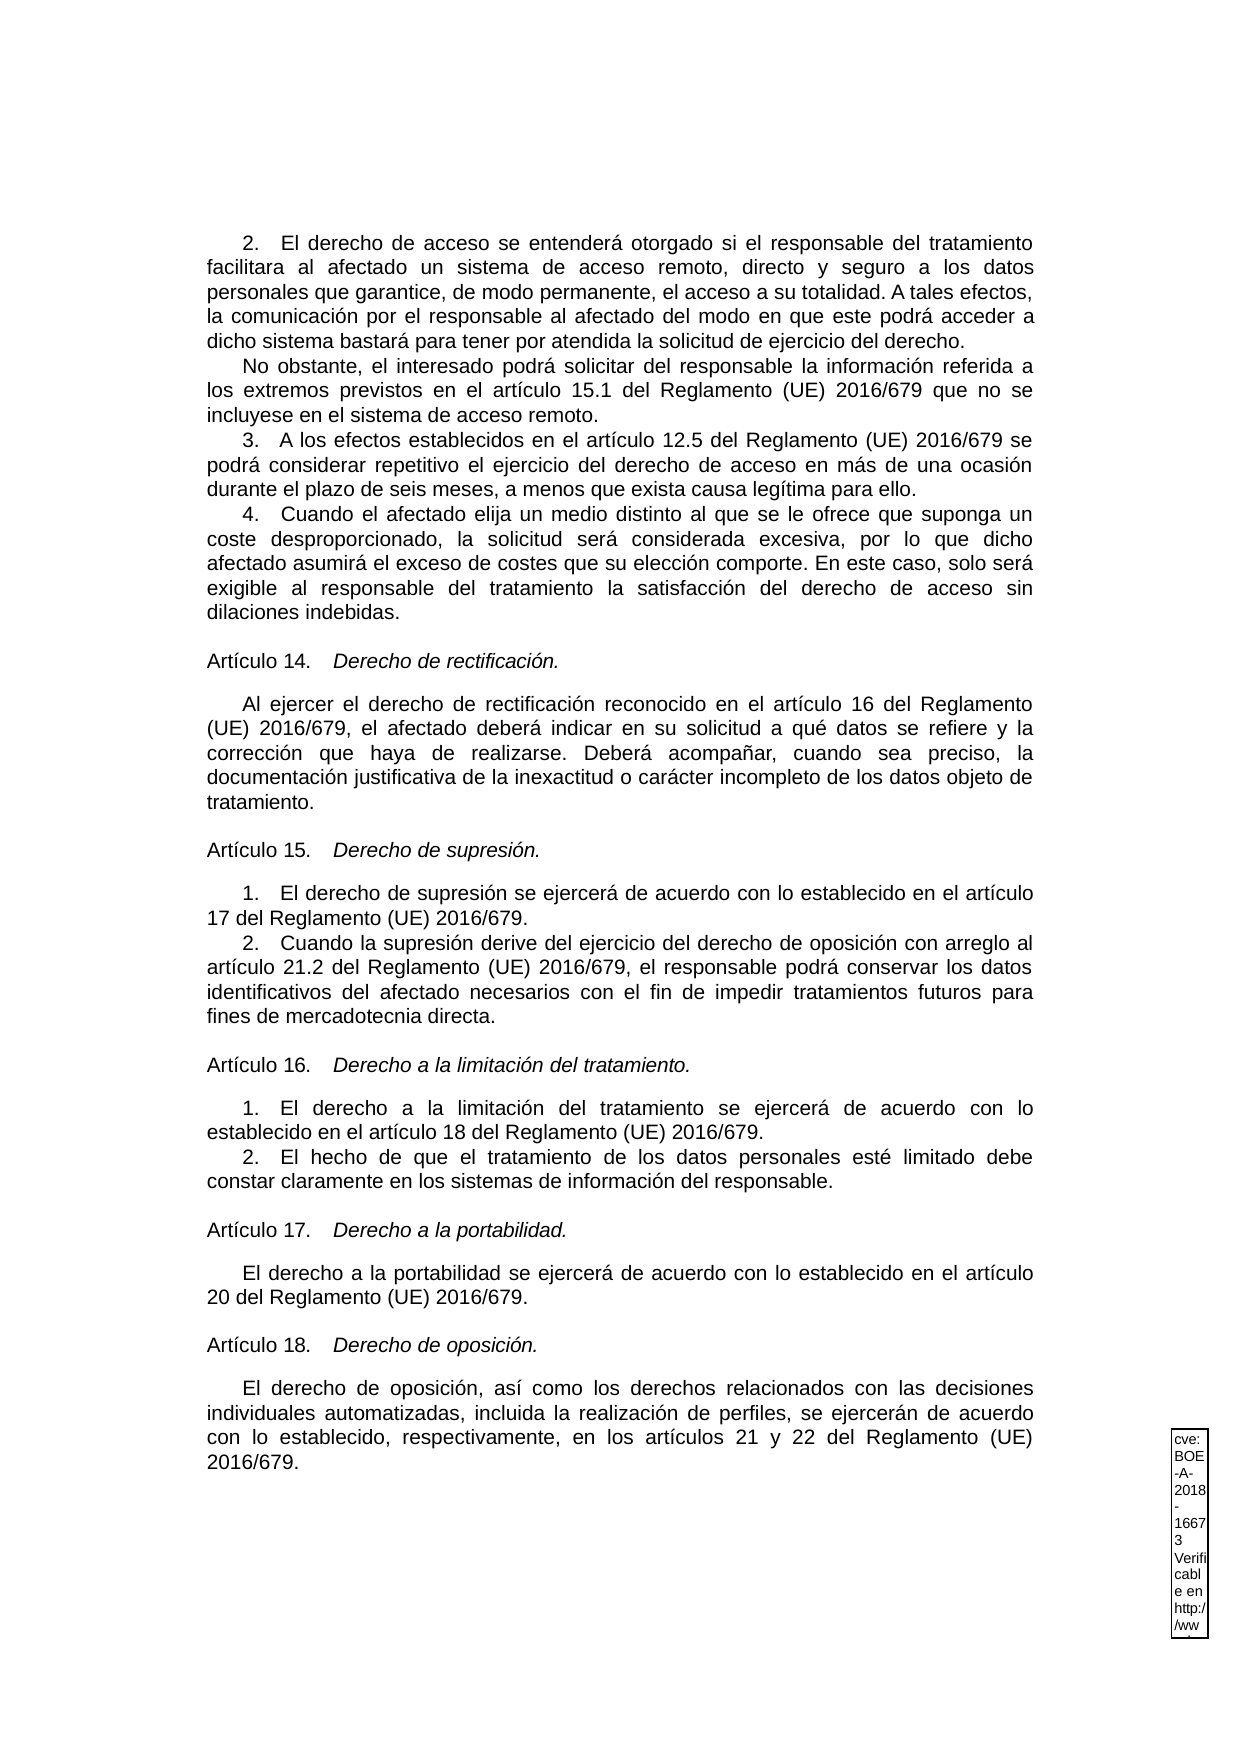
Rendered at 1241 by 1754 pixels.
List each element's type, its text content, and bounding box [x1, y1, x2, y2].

text El derecho a la portabilidad se ejercerá de acuerdo con lo establecido en el artículo 20 del Reglamento (UE) 2016/679. [207, 1260, 1034, 1309]
list El derecho de acceso se entenderá otorgado si el responsable del tratamiento facilitara al afectado un sistema de acceso remoto, directo y seguro a los datos personales que garantice, de modo permanente, el acceso a su totalidad. A tales efectos, la comunicación por el responsable al afectado del modo en que este podrá acceder a dicho sistema bastará para tener por atendida la solicitud de ejercicio del derecho. [207, 230, 1035, 353]
list El hecho de que el tratamiento de los datos personales esté limitado debe constar claramente en los sistemas de información del responsable. [207, 1145, 1034, 1193]
list A los efectos establecidos en el artículo 12.5 del Reglamento (UE) 2016/679 se podrá considerar repetitivo el ejercicio del derecho de acceso en más de una ocasión durante el plazo de seis meses, a menos que exista causa legítima para ello. [207, 428, 1034, 501]
text Artículo 16. Derecho a la limitación del tratamiento. [207, 1053, 1198, 1077]
text Artículo 17. Derecho a la portabilidad. [207, 1218, 1198, 1242]
text Verificable en http://www.boe.es [1174, 1549, 1207, 1637]
text Artículo 18. Derecho de oposición. [207, 1333, 1198, 1357]
text cve: BOE-A-2018-16673 [1174, 1431, 1207, 1548]
text Al ejercer el derecho de rectificación reconocido en el artículo 16 del Reglamento (UE) 2016/679, el afectado deberá indicar en su solicitud a qué datos se refiere y la corrección que haya de realizarse. Deberá acompañar, cuando sea preciso, la documentación justificativa de la inexactitud o carácter incompleto de los datos objeto de tratamiento. [207, 691, 1034, 814]
text Artículo 15. Derecho de supresión. [207, 838, 1198, 862]
text No obstante, el interesado podrá solicitar del responsable la información referida a los extremos previstos en el artículo 15.1 del Reglamento (UE) 2016/679 que no se incluyese en el sistema de acceso remoto. [207, 354, 1034, 427]
text Artículo 14. Derecho de rectificación. [207, 649, 1198, 673]
list El derecho de supresión se ejercerá de acuerdo con lo establecido en el artículo 17 del Reglamento (UE) 2016/679. [207, 881, 1034, 929]
list El derecho a la limitación del tratamiento se ejercerá de acuerdo con lo establecido en el artículo 18 del Reglamento (UE) 2016/679. [207, 1095, 1034, 1144]
list Cuando el afectado elija un medio distinto al que se le ofrece que suponga un coste desproporcionado, la solicitud será considerada excesiva, por lo que dicho afectado asumirá el exceso de costes que su elección comporte. En este caso, solo será exigible al responsable del tratamiento la satisfacción del derecho de acceso sin dilaciones indebidas. [207, 502, 1034, 624]
list Cuando la supresión derive del ejercicio del derecho de oposición con arreglo al artículo 21.2 del Reglamento (UE) 2016/679, el responsable podrá conservar los datos identificativos del afectado necesarios con el fin de impedir tratamientos futuros para fines de mercadotecnia directa. [207, 930, 1034, 1028]
text El derecho de oposición, así como los derechos relacionados con las decisiones individuales automatizadas, incluida la realización de perfiles, se ejercerán de acuerdo con lo establecido, respectivamente, en los artículos 21 y 22 del Reglamento (UE) 2016/679. [207, 1376, 1034, 1474]
